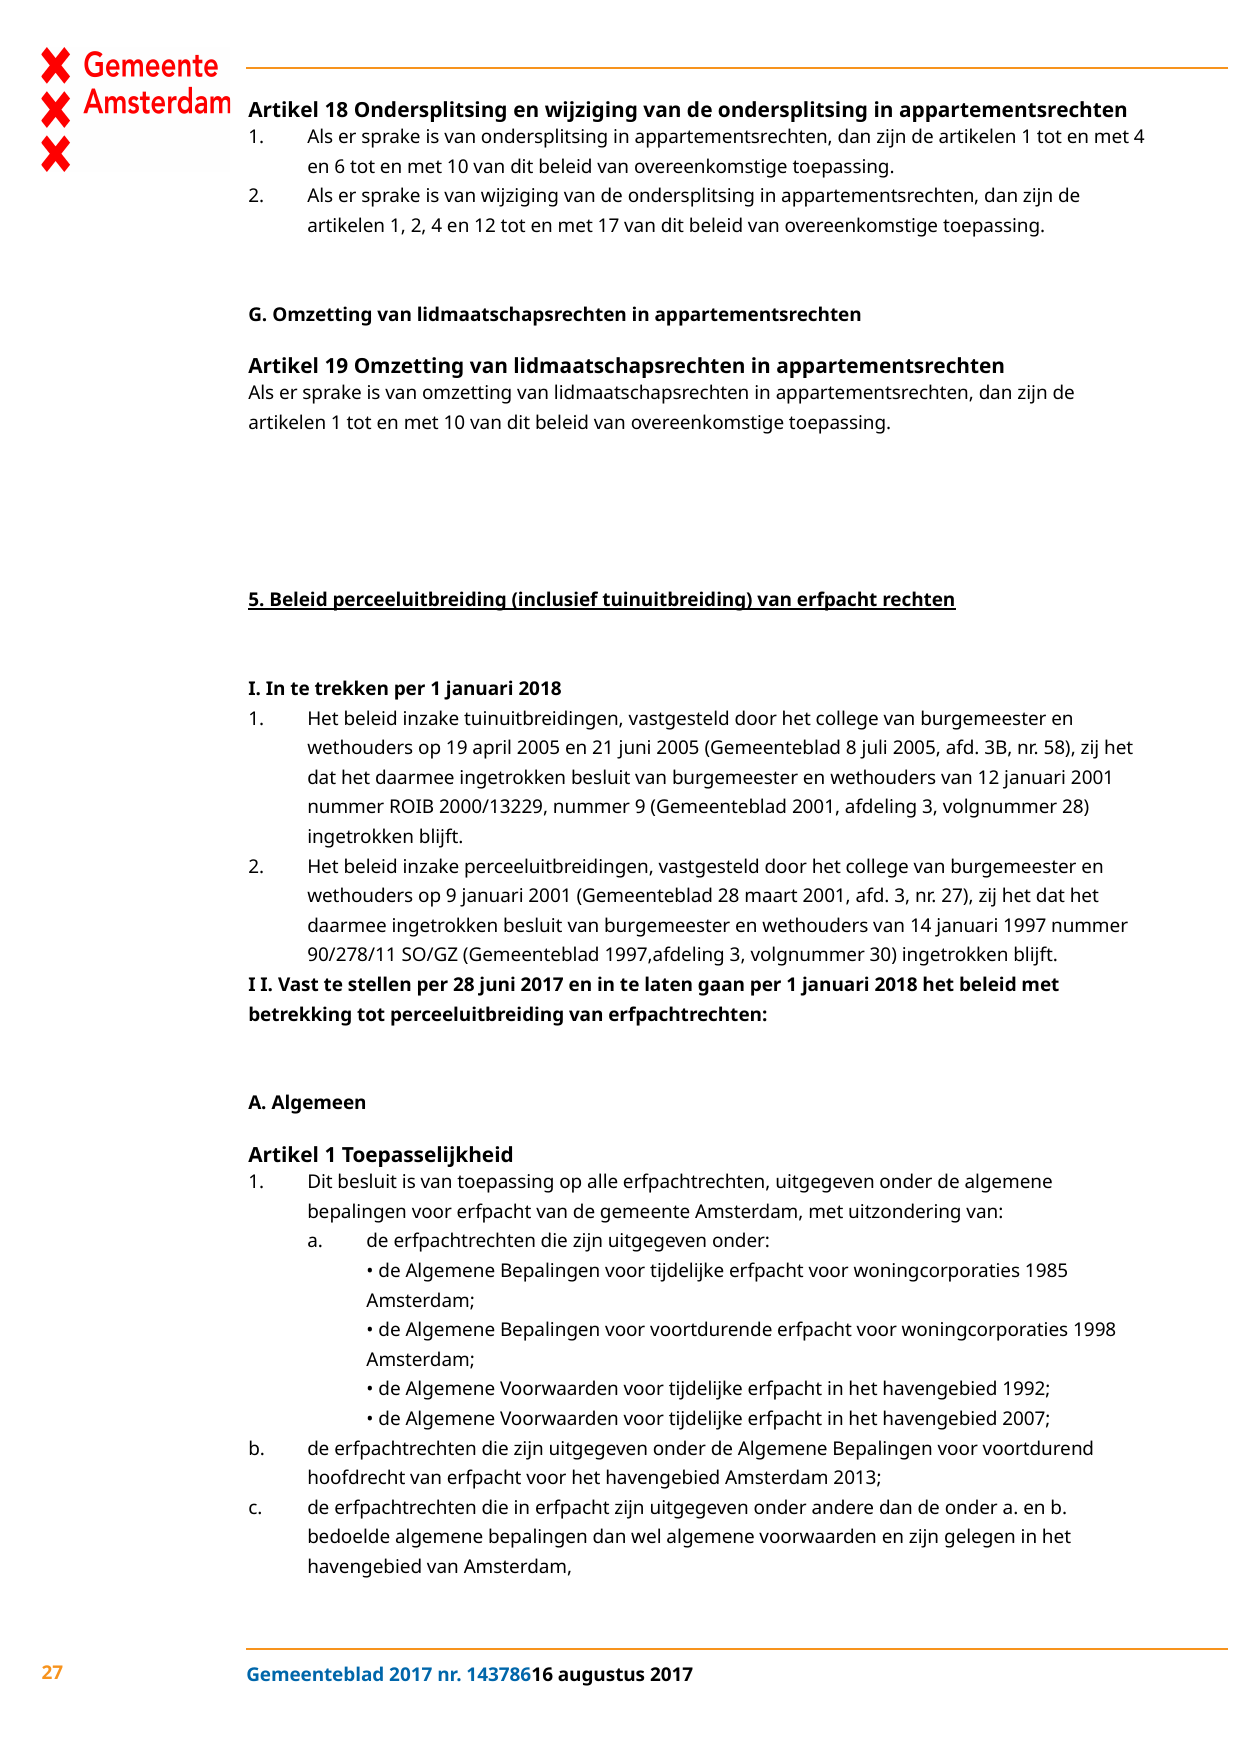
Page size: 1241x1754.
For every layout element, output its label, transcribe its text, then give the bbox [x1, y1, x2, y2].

list • de Algemene Bepalingen voor tijdelijke erfpacht voor woningcorporaties 1985 Amsterdam; [307, 1257, 1152, 1312]
list Het beleid inzake tuinuitbreidingen, vastgesteld door het college van burgemeester en wethouders op 19 april 2005 en 21 juni 2005 (Gemeenteblad 8 juli 2005, afd. 3B, nr. 58), zij het dat het daarmee ingetrokken besluit van burgemeester en wethouders van 12 januari 2001 nummer ROIB 2000/13229, nummer 9 (Gemeenteblad 2001, afdeling 3, volgnummer 28) ingetrokken blijft. [248, 705, 1152, 849]
text G. Omzetting van lidmaatschapsrechten in appartementsrechten [248, 301, 1152, 326]
list Dit besluit is van toepassing op alle erfpachtrechten, uitgegeven onder de algemene bepalingen voor erfpacht van de gemeente Amsterdam, met uitzondering van: [248, 1168, 1152, 1224]
text I. In te trekken per 1 januari 2018 [248, 675, 1152, 701]
text A. Algemeen [248, 1089, 1152, 1115]
text 5. Beleid perceeluitbreiding (inclusief tuinuitbreiding) van erfpacht rechten [248, 587, 1152, 612]
list Het beleid inzake perceeluitbreidingen, vastgesteld door het college van burgemeester en wethouders op 9 januari 2001 (Gemeenteblad 28 maart 2001, afd. 3, nr. 27), zij het dat het daarmee ingetrokken besluit van burgemeester en wethouders van 14 januari 1997 nummer 90/278/11 SO/GZ (Gemeenteblad 1997,afdeling 3, volgnummer 30) ingetrokken blijft. [248, 853, 1152, 967]
list • de Algemene Bepalingen voor voortdurende erfpacht voor woningcorporaties 1998 Amsterdam; [307, 1316, 1152, 1372]
list • de Algemene Voorwaarden voor tijdelijke erfpacht in het havengebied 2007; [307, 1405, 1152, 1431]
text Artikel 1 Toepasselijkheid [248, 1140, 1152, 1168]
text Als er sprake is van omzetting van lidmaatschapsrechten in appartementsrechten, dan zijn de artikelen 1 tot en met 10 van dit beleid van overeenkomstige toepassing. [248, 379, 1152, 435]
list Als er sprake is van ondersplitsing in appartementsrechten, dan zijn de artikelen 1 tot en met 4 en 6 tot en met 10 van dit beleid van overeenkomstige toepassing. [248, 123, 1152, 178]
text Artikel 19 Omzetting van lidmaatschapsrechten in appartementsrechten [248, 351, 1152, 379]
list Als er sprake is van wijziging van de ondersplitsing in appartementsrechten, dan zijn de artikelen 1, 2, 4 en 12 tot en met 17 van dit beleid van overeenkomstige toepassing. [248, 182, 1152, 238]
list de erfpachtrechten die zijn uitgegeven onder de Algemene Bepalingen voor voortdurend hoofdrecht van erfpacht voor het havengebied Amsterdam 2013; [248, 1435, 1152, 1490]
list • de Algemene Voorwaarden voor tijdelijke erfpacht in het havengebied 1992; [307, 1376, 1152, 1401]
text I I. Vast te stellen per 28 juni 2017 en in te laten gaan per 1 januari 2018 het beleid met betrekking tot perceeluitbreiding van erfpachtrechten: [248, 971, 1152, 1027]
list de erfpachtrechten die in erfpacht zijn uitgegeven onder andere dan de onder a. en b. bedoelde algemene bepalingen dan wel algemene voorwaarden en zijn gelegen in het havengebied van Amsterdam, [248, 1494, 1152, 1579]
list de erfpachtrechten die zijn uitgegeven onder: [307, 1228, 1152, 1253]
picture [41, 47, 231, 172]
text Artikel 18 Ondersplitsing en wijziging van de ondersplitsing in appartementsrechten [248, 95, 1152, 123]
